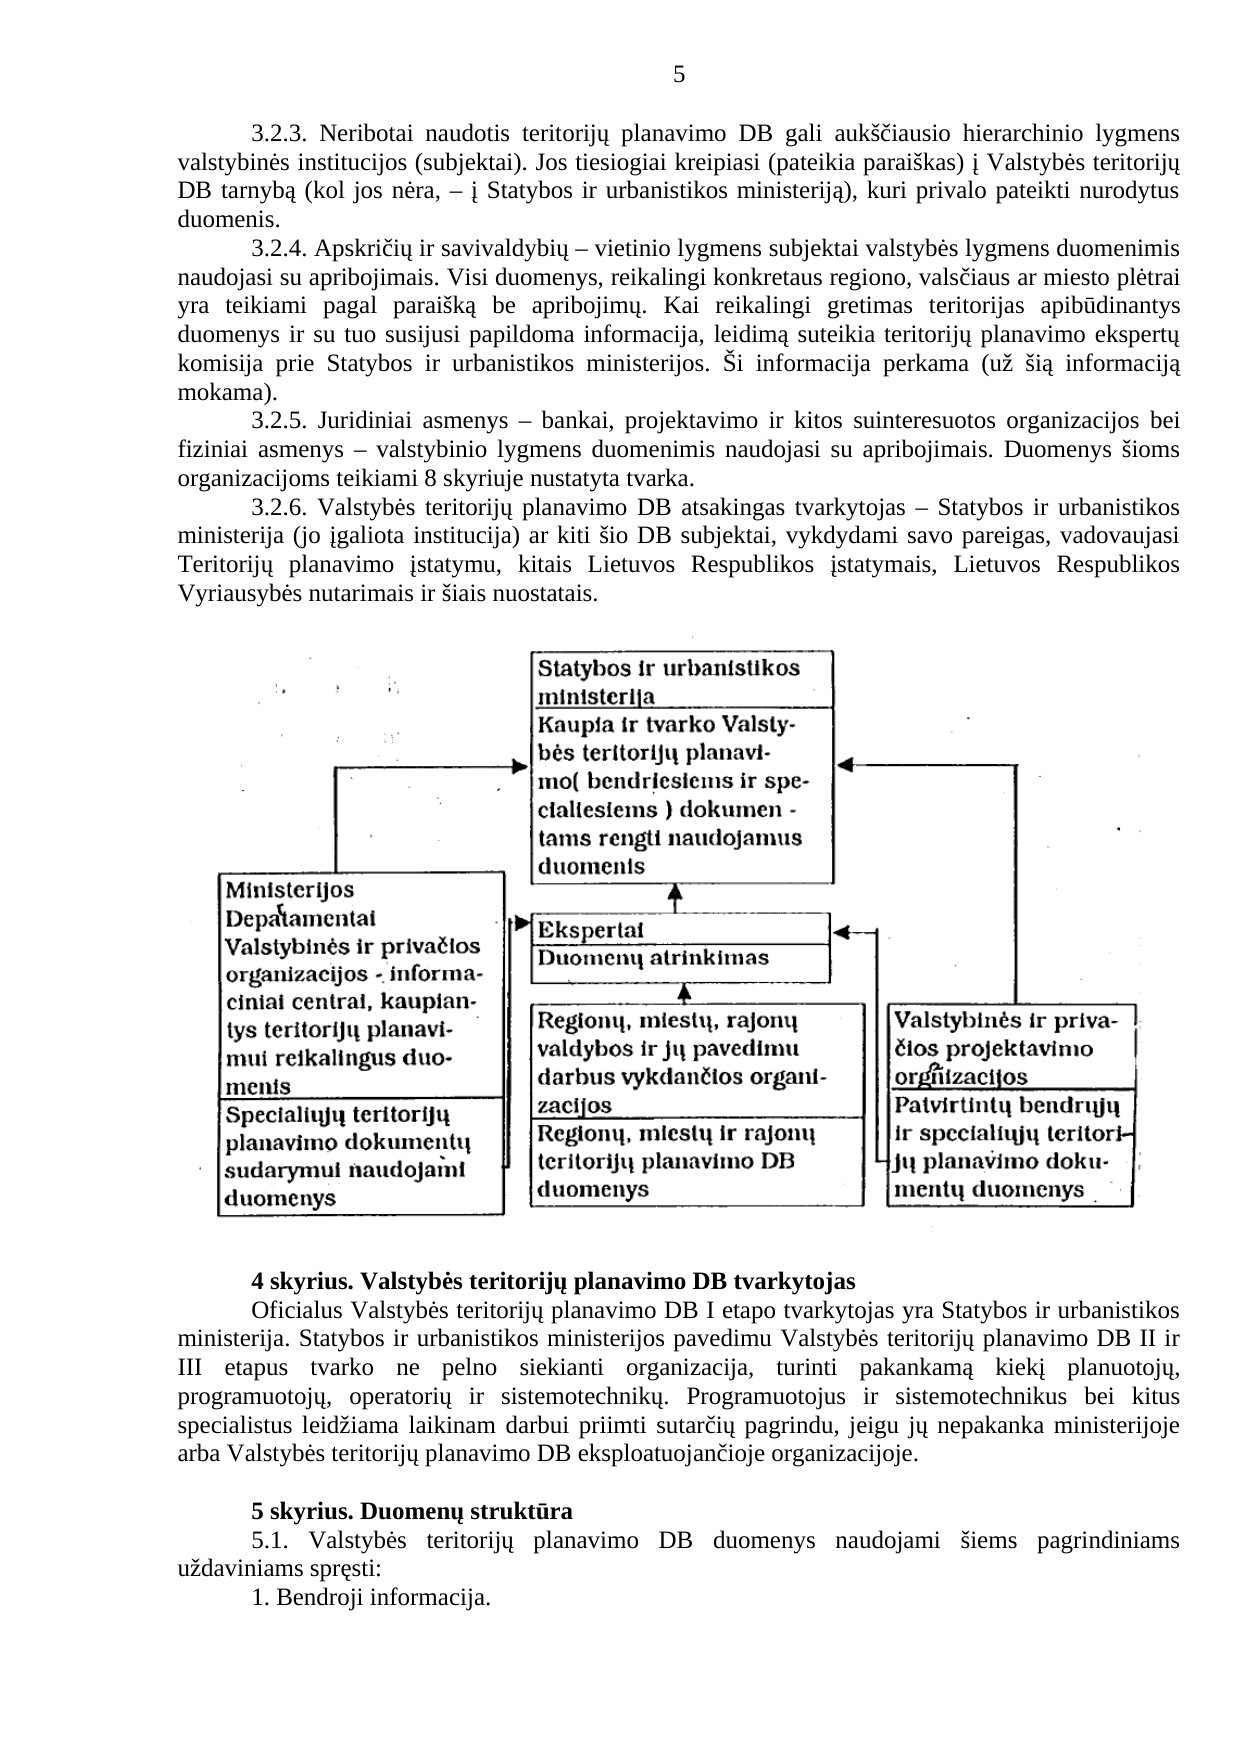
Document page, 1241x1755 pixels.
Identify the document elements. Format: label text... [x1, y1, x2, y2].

text 5 skyrius. Duomenų struktūra [177, 1496, 1181, 1525]
text 3.2.3. Neribotai naudotis teritorijų planavimo DB gali aukščiausio hierarchinio lygmens valstybinės institucijos (subjektai). Jos tiesiogiai kreipiasi (pateikia paraiškas) į Valstybės teritorijų DB tarnybą (kol jos nėra, – į Statybos ir urbanistikos ministeriją), kuri privalo pateikti nurodytus duomenis. [177, 118, 1181, 233]
text 4 skyrius. Valstybės teritorijų planavimo DB tvarkytojas [177, 1266, 1181, 1295]
text 3.2.5. Juridiniai asmenys – bankai, projektavimo ir kitos suinteresuotos organizacijos bei fiziniai asmenys – valstybinio lygmens duomenimis naudojasi su apribojimais. Duomenys šioms organizacijoms teikiami 8 skyriuje nustatyta tvarka. [177, 406, 1181, 492]
text 5.1. Valstybės teritorijų planavimo DB duomenys naudojami šiems pagrindiniams uždaviniams spręsti: [177, 1525, 1181, 1582]
text 3.2.6. Valstybės teritorijų planavimo DB atsakingas tvarkytojas – Statybos ir urbanistikos ministerija (jo įgaliota institucija) ar kiti šio DB subjektai, vykdydami savo pareigas, vadovaujasi Teritorijų planavimo įstatymu, kitais Lietuvos Respublikos įstatymais, Lietuvos Respublikos Vyriausybės nutarimais ir šiais nuostatais. [177, 492, 1181, 607]
text Oficialus Valstybės teritorijų planavimo DB I etapo tvarkytojas yra Statybos ir urbanistikos ministerija. Statybos ir urbanistikos ministerijos pavedimu Valstybės teritorijų planavimo DB II ir III etapus tvarko ne pelno siekianti organizacija, turinti pakankamą kiekį planuotojų, programuotojų, operatorių ir sistemotechnikų. Programuotojus ir sistemotechnikus bei kitus specialistus leidžiama laikinam darbui priimti sutarčių pagrindu, jeigu jų nepakanka ministerijoje arba Valstybės teritorijų planavimo DB eksploatuojančioje organizacijoje. [177, 1295, 1181, 1467]
text 1. Bendroji informacija. [177, 1582, 1181, 1611]
text 3.2.4. Apskričių ir savivaldybių – vietinio lygmens subjektai valstybės lygmens duomenimis naudojasi su apribojimais. Visi duomenys, reikalingi konkretaus regiono, valsčiaus ar miesto plėtrai yra teikiami pagal paraišką be apribojimų. Kai reikalingi gretimas teritorijas apibūdinantys duomenys ir su tuo susijusi papildoma informacija, leidimą suteikia teritorijų planavimo ekspertų komisija prie Statybos ir urbanistikos ministerijos. Ši informacija perkama (už šią informaciją mokama). [177, 233, 1181, 406]
